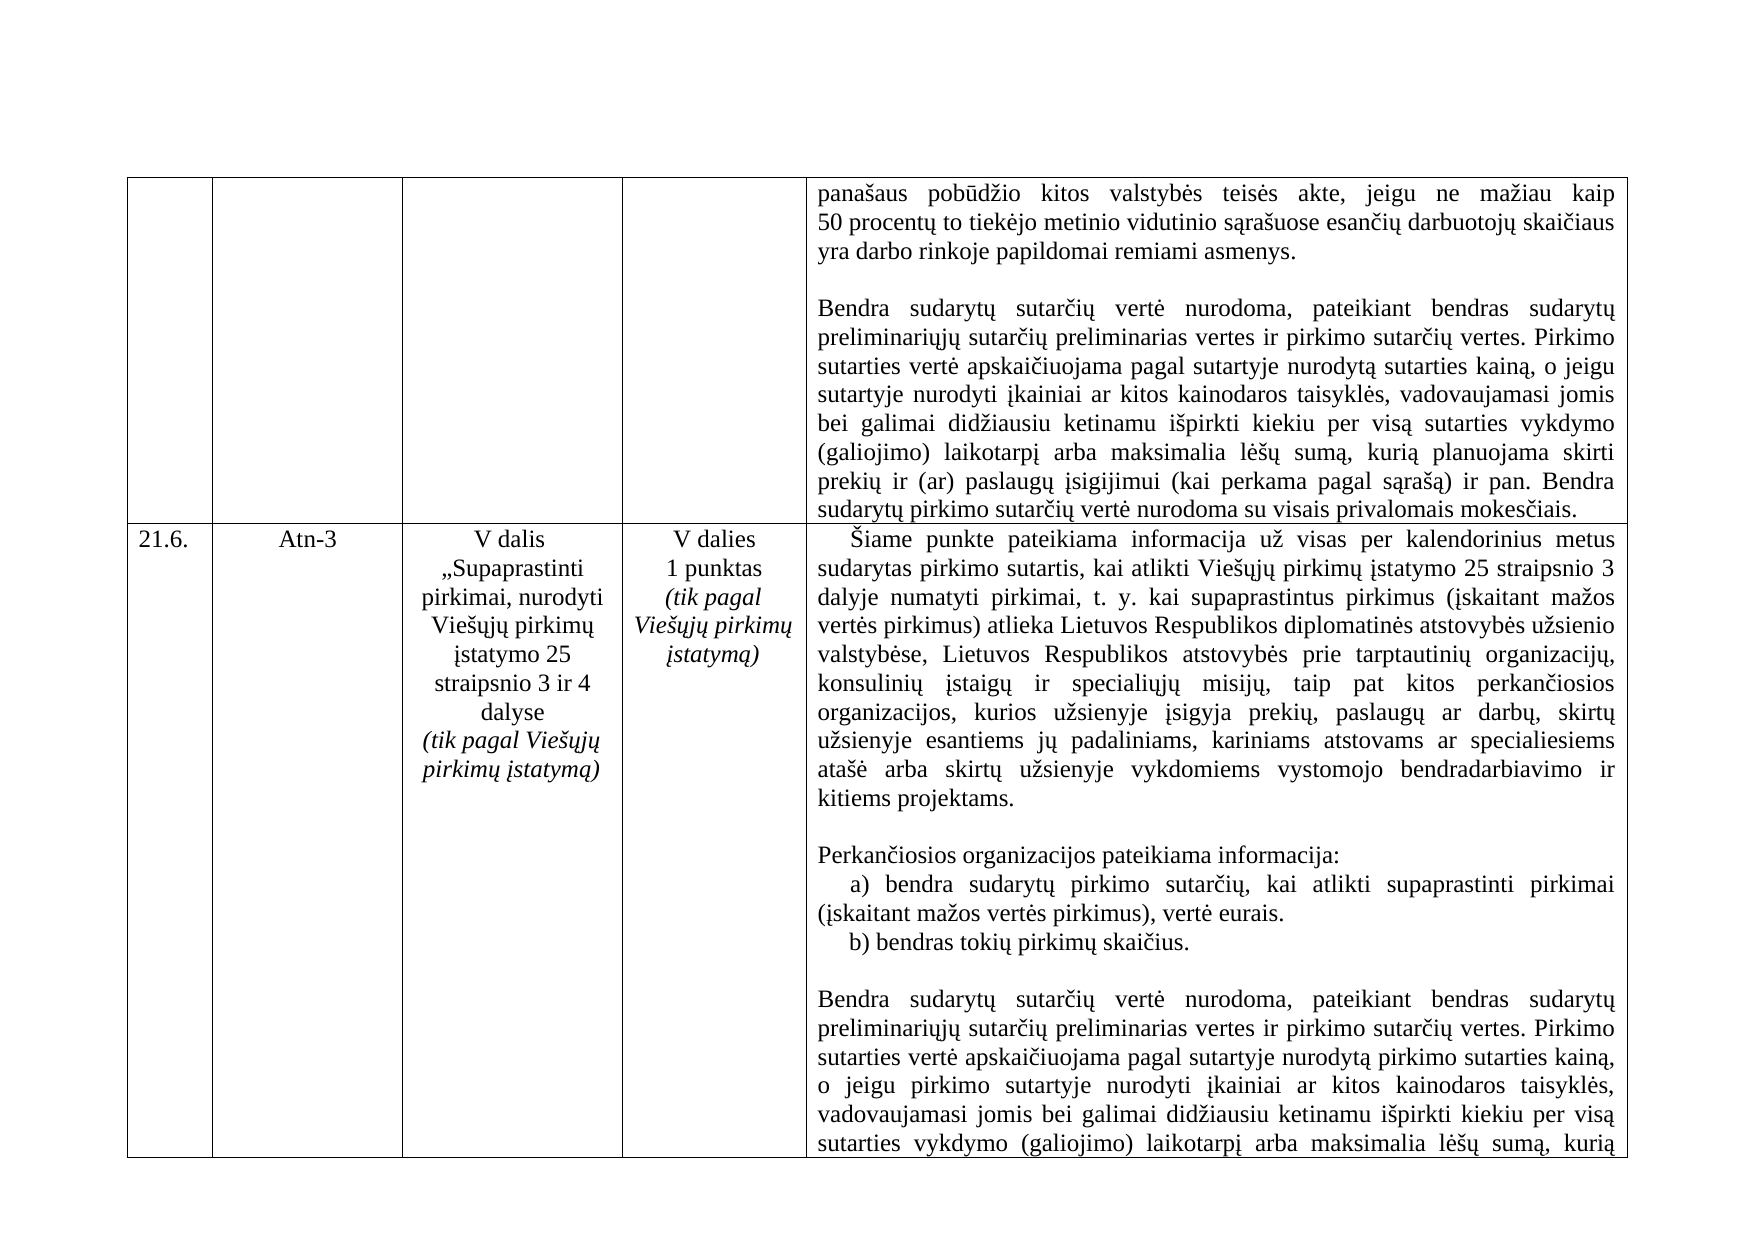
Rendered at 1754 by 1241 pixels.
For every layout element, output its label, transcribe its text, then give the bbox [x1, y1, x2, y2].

table_cell V dalies 1 punktas (tik pagal Viešųjų pirkimų įstatymą) [623, 524, 806, 1157]
table_cell Šiame punkte pateikiama informacija už visas per kalendorinius metus sudarytas pirkimo sutartis, kai atlikti Viešųjų pirkimų įstatymo 25 straipsnio 3 dalyje numatyti pirkimai, t. y. kai supaprastintus pirkimus (įskaitant mažos vertės pirkimus) atlieka Lietuvos Respublikos diplomatinės atstovybės užsienio valstybėse, Lietuvos Respublikos atstovybės prie tarptautinių organizacijų, konsulinių įstaigų ir specialiųjų misijų, taip pat kitos perkančiosios organizacijos, kurios užsienyje įsigyja prekių, paslaugų ar darbų, skirtų užsienyje esantiems jų padaliniams, kariniams atstovams ar specialiesiems atašė arba skirtų užsienyje vykdomiems vystomojo bendradarbiavimo ir kitiems projektams. Perkančiosios organizacijos pateikiama informacija: a) bendra sudarytų pirkimo sutarčių, kai atlikti supaprastinti pirkimai (įskaitant mažos vertės pirkimus), vertė eurais. b) bendras tokių pirkimų skaičius. Bendra sudarytų sutarčių vertė nurodoma, pateikiant bendras sudarytų preliminariųjų sutarčių preliminarias vertes ir pirkimo sutarčių vertes. Pirkimo sutarties vertė apskaičiuojama pagal sutartyje nurodytą pirkimo sutarties kainą, o jeigu pirkimo sutartyje nurodyti įkainiai ar kitos kainodaros taisyklės, vadovaujamasi jomis bei galimai didžiausiu ketinamu išpirkti kiekiu per visą sutarties vykdymo (galiojimo) laikotarpį arba maksimalia lėšų sumą, kurią [807, 524, 1627, 1157]
table_cell [403, 178, 622, 523]
table_cell [623, 178, 806, 523]
table_cell V dalis „Supaprastinti pirkimai, nurodyti Viešųjų pirkimų įstatymo 25 straipsnio 3 ir 4 dalyse (tik pagal Viešųjų pirkimų įstatymą) [403, 524, 622, 1157]
table_cell [213, 178, 402, 523]
table_cell panašaus pobūdžio kitos valstybės teisės akte, jeigu ne mažiau kaip 50 procentų to tiekėjo metinio vidutinio sąrašuose esančių darbuotojų skaičiaus yra darbo rinkoje papildomai remiami asmenys. Bendra sudarytų sutarčių vertė nurodoma, pateikiant bendras sudarytų preliminariųjų sutarčių preliminarias vertes ir pirkimo sutarčių vertes. Pirkimo sutarties vertė apskaičiuojama pagal sutartyje nurodytą sutarties kainą, o jeigu sutartyje nurodyti įkainiai ar kitos kainodaros taisyklės, vadovaujamasi jomis bei galimai didžiausiu ketinamu išpirkti kiekiu per visą sutarties vykdymo (galiojimo) laikotarpį arba maksimalia lėšų sumą, kurią planuojama skirti prekių ir (ar) paslaugų įsigijimui (kai perkama pagal sąrašą) ir pan. Bendra sudarytų pirkimo sutarčių vertė nurodoma su visais privalomais mokesčiais. [807, 178, 1627, 523]
table_cell 21.6. [128, 524, 212, 1157]
table_cell Atn-3 [213, 524, 402, 1157]
table_cell [128, 178, 212, 523]
